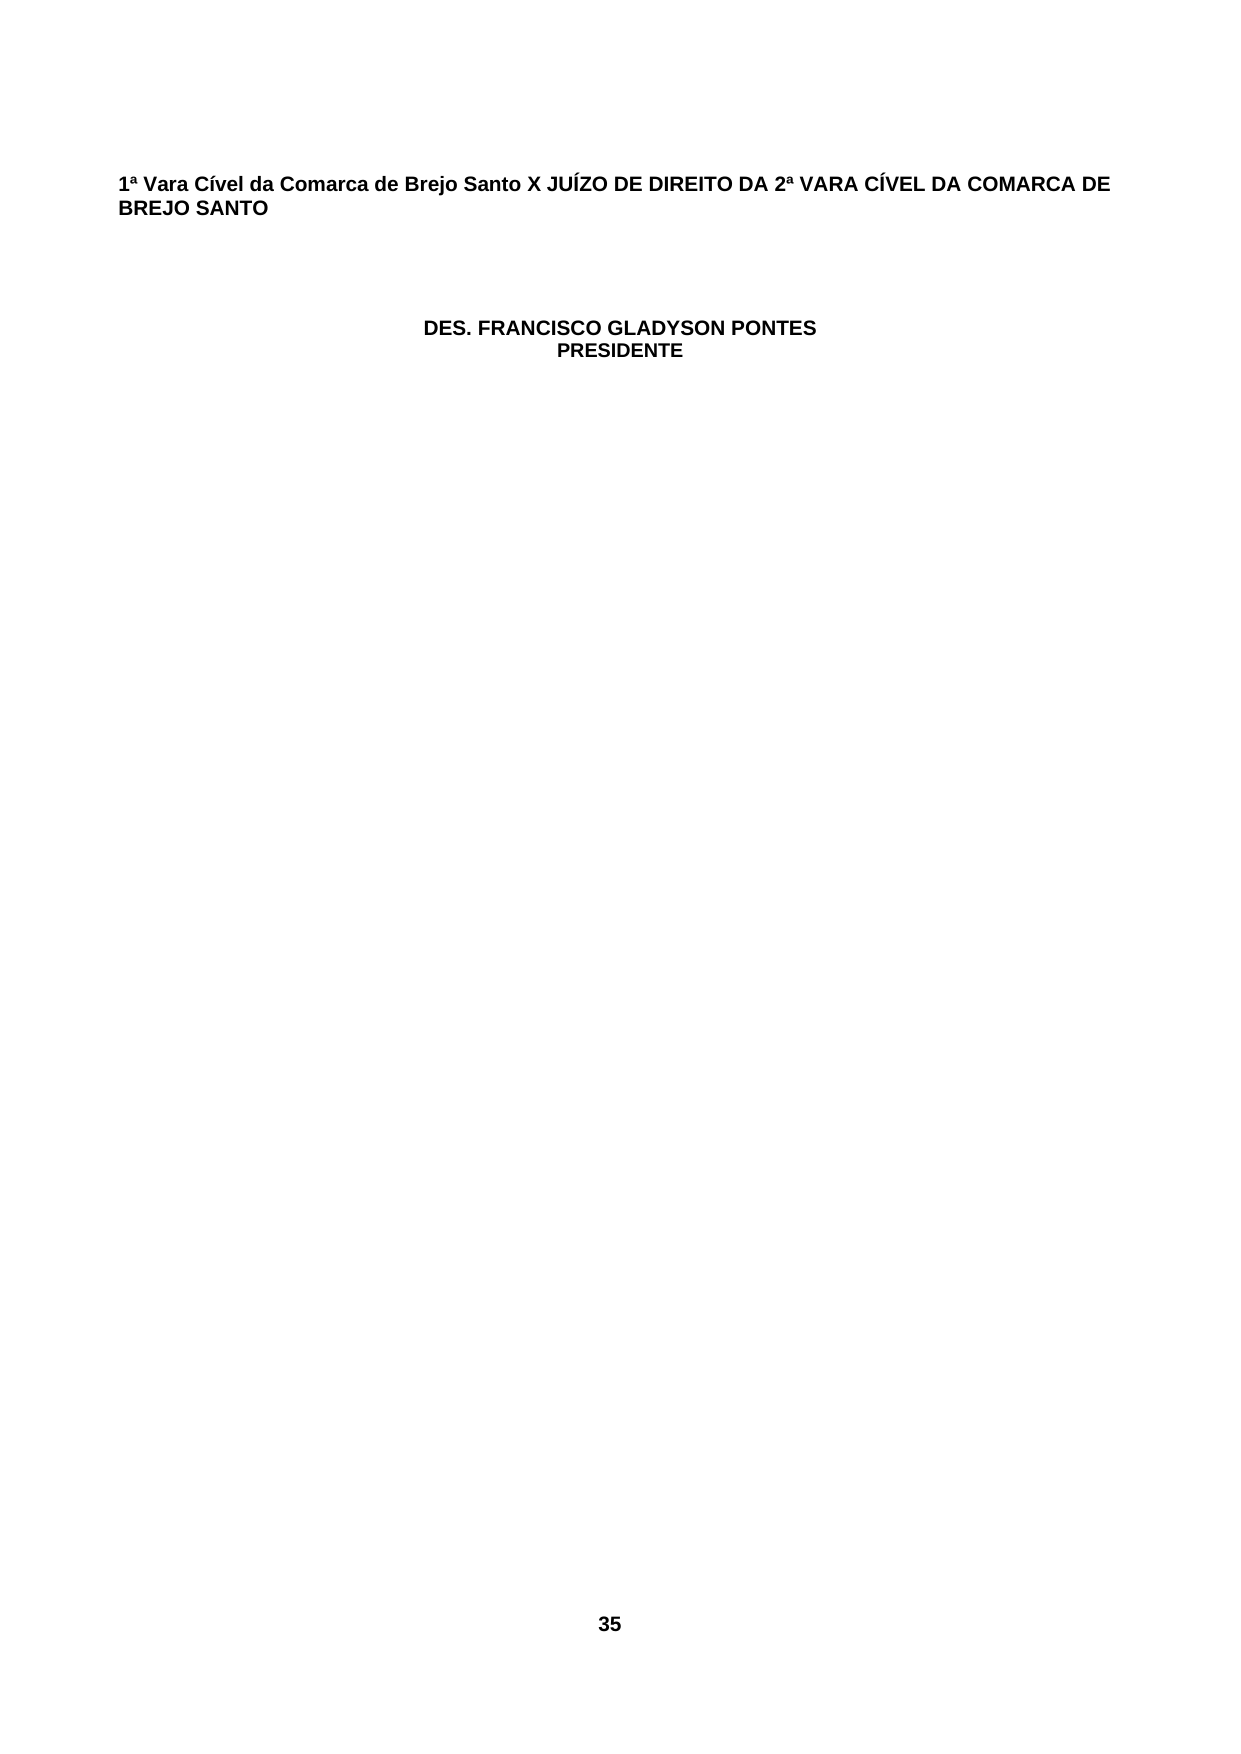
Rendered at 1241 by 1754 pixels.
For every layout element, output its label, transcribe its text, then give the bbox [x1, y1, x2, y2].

text PRESIDENTE [118, 339, 1122, 362]
text DES. FRANCISCO GLADYSON PONTES [118, 315, 1122, 339]
text 1ª Vara Cível da Comarca de Brejo Santo X JUÍZO DE DIREITO DA 2ª VARA CÍVEL DA COMARCA DE BREJO SANTO [118, 172, 1122, 219]
